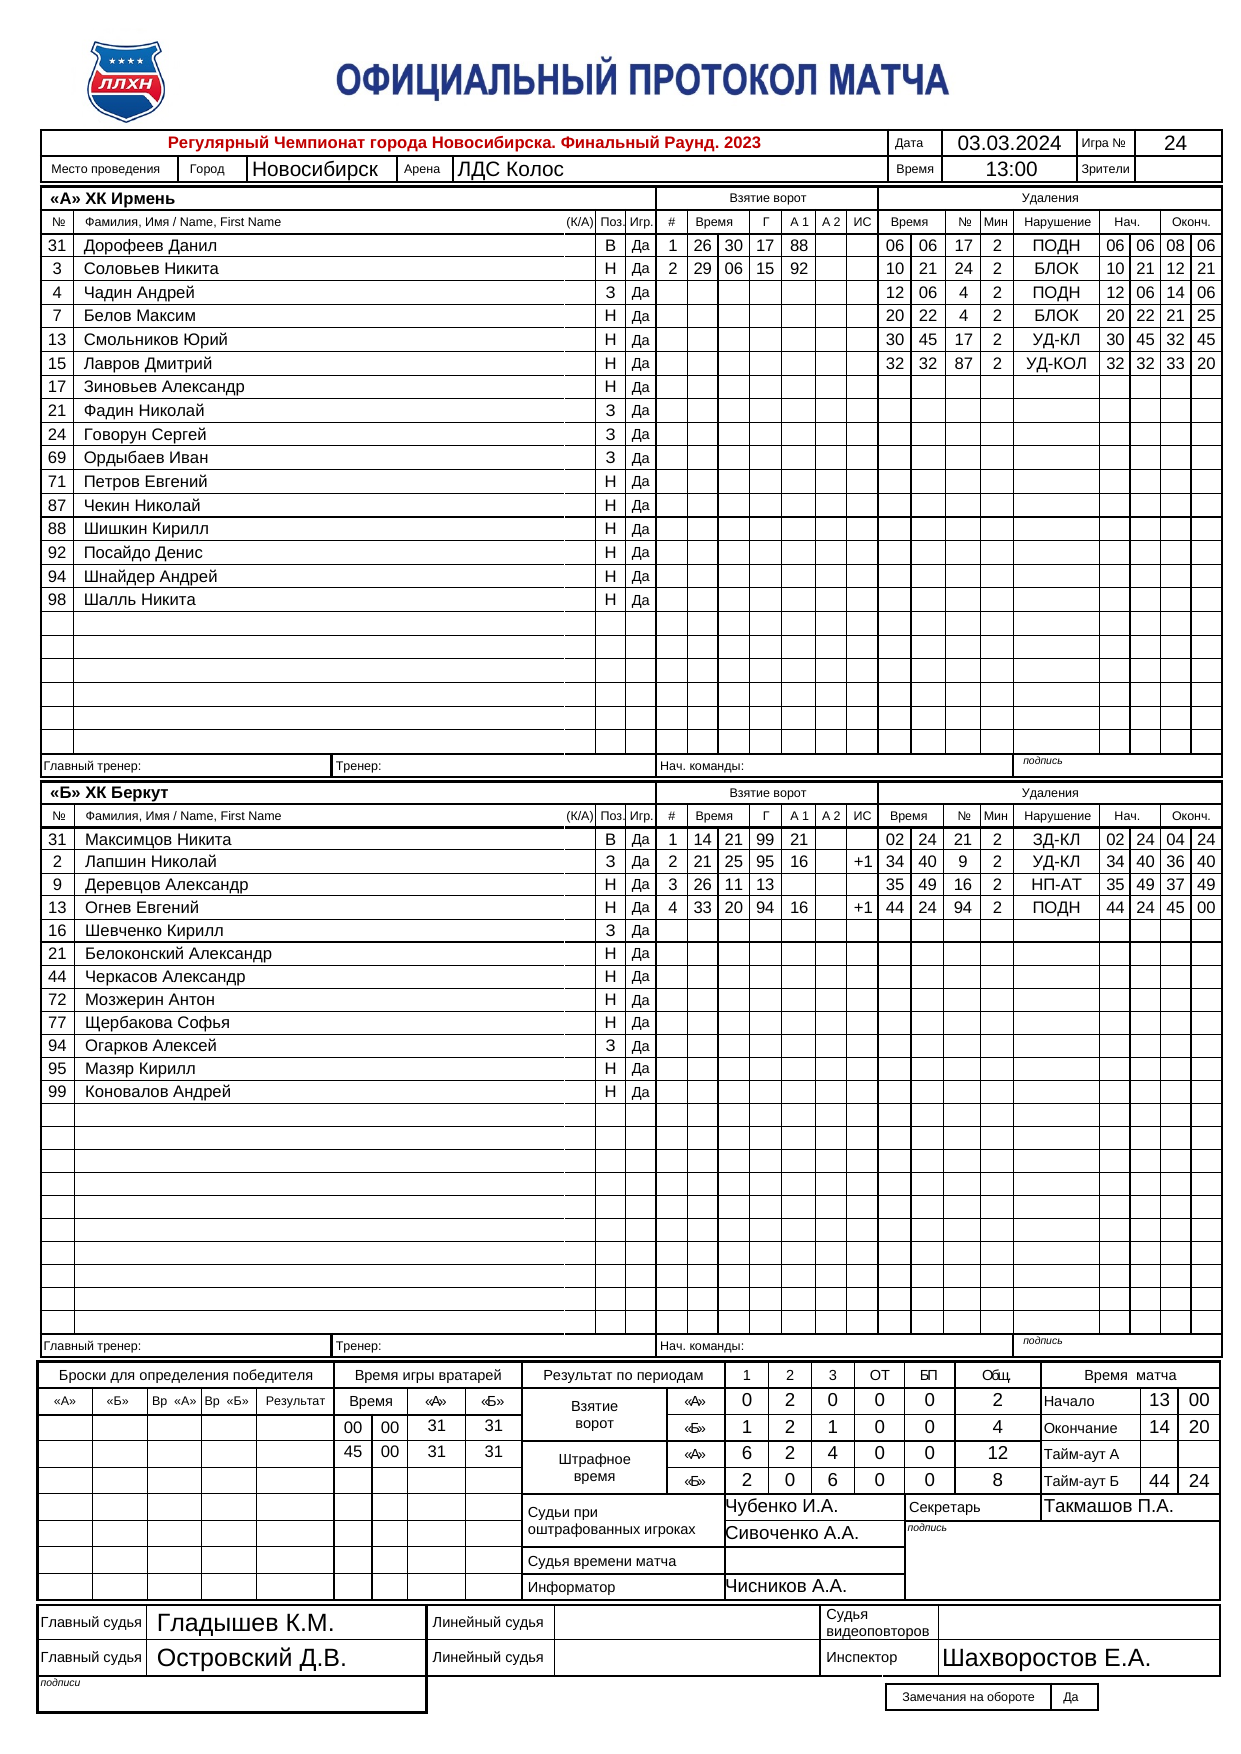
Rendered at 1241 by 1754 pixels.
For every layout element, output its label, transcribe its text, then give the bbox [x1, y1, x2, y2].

table_cell (К/А) [565, 805, 595, 826]
table_cell 12 [956, 1442, 1040, 1467]
table_cell Шалль Никита [74, 588, 564, 611]
table_cell [816, 920, 846, 941]
table_cell Место проведения [42, 157, 177, 181]
table_cell [596, 1104, 625, 1126]
table_cell [912, 494, 945, 516]
table_cell 45 [335, 1441, 371, 1467]
table_cell ПОДН [1014, 896, 1099, 918]
table_header 24 [1136, 131, 1221, 155]
table_cell [912, 1127, 943, 1149]
table_cell [847, 1173, 877, 1195]
table_cell [847, 829, 877, 849]
table_cell [1192, 494, 1221, 516]
table_cell Да [626, 588, 655, 611]
table_cell # [657, 805, 687, 826]
table_cell [1100, 1288, 1129, 1310]
table_cell Да [626, 494, 655, 516]
table_cell [565, 257, 595, 280]
table_cell [657, 1127, 687, 1149]
table_cell [657, 494, 687, 516]
table_cell Да [626, 989, 655, 1011]
table_cell [816, 352, 846, 374]
table_cell [1100, 1104, 1129, 1126]
table_cell Н [596, 896, 625, 918]
table_cell [1192, 707, 1221, 729]
table_cell [1131, 612, 1160, 634]
table_cell [626, 1242, 655, 1264]
table_cell 0 [769, 1468, 811, 1493]
table_cell Мин [981, 211, 1013, 233]
table_cell [1131, 1173, 1160, 1195]
table_header Регулярный Чемпионат города Новосибирска. Финальный Раунд. 2023 [42, 131, 887, 155]
table_cell А 2 [816, 211, 846, 233]
table_cell 33 [688, 896, 717, 918]
table_cell 06 [1131, 281, 1160, 303]
table_cell 21 [944, 829, 980, 849]
table_cell [1131, 494, 1160, 516]
table_cell Лавров Дмитрий [74, 352, 564, 374]
table_cell [93, 1441, 147, 1467]
table_cell [1100, 376, 1129, 398]
table_cell [750, 1288, 781, 1310]
table_header 2 [769, 1363, 811, 1387]
table_cell 08 [1161, 235, 1190, 256]
table_cell [981, 920, 1013, 941]
table_cell [202, 1574, 256, 1599]
table_cell Вр «Б» [202, 1389, 256, 1413]
table_cell [657, 1173, 687, 1195]
table_cell [657, 1242, 687, 1264]
table_cell 21 [719, 829, 749, 849]
table_cell [946, 707, 980, 729]
table_cell [42, 1196, 74, 1218]
table_cell [879, 399, 910, 422]
table_cell Да [626, 399, 655, 422]
table_cell [565, 1242, 595, 1264]
table_cell [688, 920, 717, 941]
table_cell [1014, 966, 1099, 987]
table_cell [688, 1219, 717, 1241]
table_cell [1131, 989, 1160, 1011]
table_cell [688, 1311, 717, 1333]
table_cell [981, 1127, 1013, 1149]
table_cell [657, 1058, 687, 1079]
table_cell [912, 943, 943, 964]
table_cell [257, 1494, 333, 1520]
table_cell [1192, 636, 1221, 658]
table_cell [688, 730, 717, 753]
table_cell Да [626, 565, 655, 587]
table_cell Сивоченко А.А. [726, 1521, 904, 1546]
table_cell Да [626, 376, 655, 398]
table_cell [879, 943, 910, 964]
table_cell [1131, 1242, 1160, 1264]
table_cell [74, 707, 564, 729]
table_cell [626, 1127, 655, 1149]
table_cell (К/А) [565, 211, 595, 233]
table_cell Да [626, 1058, 655, 1079]
table_header «А» ХК Ирмень [42, 188, 655, 209]
table_cell [565, 943, 595, 964]
table_cell [879, 541, 910, 564]
table_cell [626, 1311, 655, 1333]
table_cell 3 [657, 874, 687, 895]
table_cell 25 [1192, 305, 1221, 327]
table_cell [981, 943, 1013, 964]
table_cell [202, 1416, 256, 1440]
table_cell 2 [981, 874, 1013, 895]
table_cell 31 [42, 829, 74, 849]
table_cell [1014, 612, 1099, 634]
table_cell [719, 707, 749, 729]
table_cell [750, 1104, 781, 1126]
table_cell 4 [946, 281, 980, 303]
table_cell 17 [946, 235, 980, 256]
table_cell [883, 1677, 1220, 1681]
table_cell [782, 376, 815, 398]
table_cell [981, 1081, 1013, 1103]
table_cell 21 [782, 829, 815, 849]
table_cell [657, 541, 687, 564]
table_cell [816, 896, 846, 918]
table_cell Вр «А» [148, 1389, 201, 1413]
table_cell [719, 683, 749, 706]
table_cell [1100, 1127, 1129, 1149]
table_cell [202, 1494, 256, 1520]
table_cell [1131, 1012, 1160, 1033]
table_cell № [42, 211, 73, 233]
table_cell [847, 1081, 877, 1103]
table_cell [657, 943, 687, 964]
table_cell [1100, 423, 1129, 445]
table_cell [782, 541, 815, 564]
table_cell [816, 1219, 846, 1241]
table_cell [816, 423, 846, 445]
table_cell 49 [912, 874, 943, 895]
table_cell [946, 446, 980, 469]
table_cell 0 [812, 1389, 854, 1413]
table_cell [719, 1012, 749, 1033]
table_cell Н [596, 565, 625, 587]
table_cell [688, 423, 717, 445]
table_cell 2 [42, 850, 74, 872]
table_cell [93, 1468, 147, 1493]
table_cell 95 [42, 1058, 74, 1079]
table_cell № [42, 805, 74, 826]
table_cell [1014, 494, 1099, 516]
table_cell Поз. [596, 211, 625, 233]
table_cell 35 [1100, 874, 1129, 895]
table_cell [782, 281, 815, 303]
table_cell Максимцов Никита [75, 829, 564, 849]
table_cell [946, 399, 980, 422]
table_cell [944, 989, 980, 1011]
table_cell 99 [750, 829, 781, 849]
table_cell Такмашов П.А. [1042, 1495, 1219, 1520]
table_cell Нач. [1100, 211, 1160, 233]
table_cell [688, 541, 717, 564]
table_cell 88 [42, 518, 73, 540]
table_cell Да [626, 1012, 655, 1033]
table_cell [719, 494, 749, 516]
table_cell [1161, 1150, 1190, 1172]
table_cell [912, 565, 945, 587]
table_cell [816, 235, 846, 256]
table_cell [816, 565, 846, 587]
table_cell 20 [1100, 305, 1129, 327]
table_header 3 [812, 1363, 854, 1387]
table_cell [565, 588, 595, 611]
table_cell [1100, 730, 1129, 753]
table_cell 06 [912, 235, 945, 256]
table_cell [847, 966, 877, 987]
table_cell [1014, 1173, 1099, 1195]
table_cell [912, 636, 945, 658]
table_cell «Б» [668, 1468, 724, 1493]
table_cell 2 [981, 235, 1013, 256]
table_cell 3 [42, 257, 73, 280]
table_cell Время [335, 1389, 407, 1413]
table_cell 00 [373, 1416, 407, 1440]
table_cell [1161, 541, 1190, 564]
table_cell [1100, 989, 1129, 1011]
table_cell «А» [39, 1389, 92, 1413]
table_cell [42, 659, 73, 682]
table_cell 14 [1161, 281, 1190, 303]
table_cell [408, 1468, 465, 1493]
table_cell НП-АТ [1014, 874, 1099, 895]
table_cell [1014, 399, 1099, 422]
table_cell [93, 1416, 147, 1440]
table_header Общ. [956, 1363, 1040, 1387]
table_cell 44 [1141, 1468, 1177, 1493]
table_cell +1 [847, 896, 877, 918]
table_cell [719, 541, 749, 564]
table_cell [466, 1547, 521, 1573]
table_cell [565, 565, 595, 587]
table_cell [74, 636, 564, 658]
table_cell «Б» [93, 1389, 147, 1413]
table_cell [657, 920, 687, 941]
table_cell [944, 1196, 980, 1218]
table_cell [565, 1265, 595, 1287]
table_cell Оконч. [1161, 805, 1221, 826]
table_cell [1100, 446, 1129, 469]
table_cell З [596, 850, 625, 872]
table_cell 2 [726, 1468, 768, 1493]
table_cell [750, 352, 781, 374]
table_cell [1100, 1173, 1129, 1195]
table_cell [879, 1219, 910, 1241]
table_cell [879, 423, 910, 445]
table_cell [1192, 541, 1221, 564]
table_cell [816, 1104, 846, 1126]
table_cell 32 [1131, 352, 1160, 374]
table_cell [74, 659, 564, 682]
table_cell [1014, 1242, 1099, 1264]
table_cell [565, 636, 595, 658]
table_cell [373, 1547, 407, 1573]
table_cell [782, 1104, 815, 1126]
table_header Удаления [879, 188, 1221, 209]
table_cell [879, 1104, 910, 1126]
table_cell БЛОК [1014, 305, 1099, 327]
table_cell [335, 1574, 371, 1599]
table_cell [912, 707, 945, 729]
table_cell [1131, 1081, 1160, 1103]
table_cell [1161, 1311, 1190, 1333]
table_cell [75, 1173, 564, 1195]
table_cell 31 [466, 1416, 521, 1440]
table_cell [565, 235, 595, 256]
table_cell 06 [1100, 235, 1129, 256]
table_cell [944, 1035, 980, 1057]
table_cell 11 [719, 874, 749, 895]
table_cell [719, 1150, 749, 1172]
table_cell [912, 376, 945, 398]
table_cell ИС [847, 211, 877, 233]
table_cell [750, 305, 781, 327]
table_cell [981, 612, 1013, 634]
table_cell [1192, 1035, 1221, 1057]
table_cell [750, 518, 781, 540]
table_cell [912, 1058, 943, 1079]
table_cell 21 [912, 257, 945, 280]
table_cell [1192, 565, 1221, 587]
table_cell [726, 1548, 904, 1573]
picture [5, 28, 1179, 129]
table_cell 95 [750, 850, 781, 872]
table_header Да [1052, 1685, 1097, 1709]
table_cell 16 [782, 896, 815, 918]
table_cell [981, 989, 1013, 1011]
table_cell [1014, 1265, 1099, 1287]
table_cell [981, 565, 1013, 587]
table_cell 32 [1100, 352, 1129, 374]
table_cell [1014, 446, 1099, 469]
table_cell [719, 920, 749, 941]
table_cell [565, 1127, 595, 1149]
table_cell Нарушение [1014, 805, 1099, 826]
table_cell [847, 446, 877, 469]
table_header БП [905, 1363, 954, 1387]
table_cell 16 [944, 874, 980, 895]
table_cell [816, 730, 846, 753]
table_cell [596, 730, 625, 753]
table_cell [1192, 1219, 1221, 1241]
table_cell [1192, 683, 1221, 706]
table_cell [719, 1265, 749, 1287]
table_cell З [596, 281, 625, 303]
table_cell Огарков Алексей [75, 1035, 564, 1057]
table_cell [981, 1058, 1013, 1079]
table_cell Мазяр Кирилл [75, 1058, 564, 1079]
table_cell [946, 470, 980, 493]
table_cell [74, 730, 564, 753]
table_cell [1014, 1012, 1099, 1033]
table_cell [981, 659, 1013, 682]
table_cell [596, 1311, 625, 1333]
table_cell [912, 730, 945, 753]
table_cell [42, 612, 73, 634]
table_cell [596, 612, 625, 634]
table_cell 25 [719, 850, 749, 872]
table_cell 2 [981, 305, 1013, 327]
table_cell 0 [855, 1415, 904, 1440]
table_cell [816, 446, 846, 469]
table_cell Да [626, 235, 655, 256]
table_cell [944, 920, 980, 941]
table_cell [782, 659, 815, 682]
table_cell [657, 612, 687, 634]
table_cell [1161, 423, 1190, 445]
table_cell [816, 1173, 846, 1195]
table_cell 21 [42, 943, 74, 964]
table_header Дата [889, 131, 941, 155]
table_cell [946, 612, 980, 634]
table_cell [148, 1468, 201, 1493]
table_cell 00 [1179, 1389, 1219, 1413]
table_cell Н [596, 1058, 625, 1079]
table_cell [1192, 588, 1221, 611]
table_cell Посайдо Денис [74, 541, 564, 564]
table_cell [981, 730, 1013, 753]
table_cell Да [626, 257, 655, 280]
table_cell Да [626, 850, 655, 872]
table_cell [816, 1311, 846, 1333]
table_cell [202, 1521, 256, 1546]
table_cell [1192, 659, 1221, 682]
table_cell [1131, 470, 1160, 493]
table_cell [148, 1416, 201, 1440]
table_cell [782, 1196, 815, 1218]
table_cell [912, 518, 945, 540]
table_cell [657, 989, 687, 1011]
table_cell [719, 730, 749, 753]
table_cell № [946, 211, 980, 233]
table_cell [981, 1196, 1013, 1218]
table_cell 0 [905, 1389, 954, 1413]
table_cell [1161, 1104, 1190, 1126]
table_cell [944, 1150, 980, 1172]
table_cell 45 [1192, 328, 1221, 351]
table_cell 32 [912, 352, 945, 374]
table_cell А 1 [782, 805, 815, 826]
table_cell [657, 1104, 687, 1126]
table_cell [946, 494, 980, 516]
table_cell [750, 989, 781, 1011]
table_header Время игры вратарей [335, 1363, 521, 1387]
table_cell [1014, 707, 1099, 729]
table_cell [626, 730, 655, 753]
table_cell [912, 541, 945, 564]
table_cell [782, 636, 815, 658]
table_cell [750, 683, 781, 706]
table_cell [879, 1127, 910, 1149]
table_cell [565, 683, 595, 706]
table_cell [148, 1441, 201, 1467]
table_cell Город [179, 157, 246, 181]
table_cell Поз. [596, 805, 625, 826]
table_cell [879, 1265, 910, 1287]
table_cell Главный судья [39, 1606, 146, 1639]
table_cell [335, 1468, 371, 1493]
table_cell [719, 328, 749, 351]
table_cell [847, 235, 877, 256]
table_cell [719, 446, 749, 469]
table_cell [750, 636, 781, 658]
table_cell [981, 423, 1013, 445]
table_cell Н [596, 966, 625, 987]
table_cell 2 [981, 829, 1013, 849]
table_cell [1100, 920, 1129, 941]
table_cell [596, 1288, 625, 1310]
table_cell Результат [257, 1389, 333, 1413]
table_cell 13 [1141, 1389, 1177, 1413]
table_cell [946, 659, 980, 682]
table_cell [1100, 541, 1129, 564]
table_cell [257, 1574, 333, 1599]
table_cell [1161, 1219, 1190, 1241]
table_cell [981, 1288, 1013, 1310]
table_cell [847, 1265, 877, 1287]
table_cell 26 [688, 235, 717, 256]
table_cell [74, 683, 564, 706]
table_cell [879, 494, 910, 516]
table_cell [750, 920, 781, 941]
table_cell [1161, 636, 1190, 658]
table_cell [879, 446, 910, 469]
table_cell Штрафное время [523, 1442, 666, 1493]
table_cell [1014, 518, 1099, 540]
table_cell [782, 920, 815, 941]
table_cell Начало [1042, 1389, 1140, 1413]
table_cell [257, 1547, 333, 1573]
table_cell [750, 281, 781, 303]
table_cell 21 [688, 850, 717, 872]
table_cell [1161, 683, 1190, 706]
table_cell 0 [905, 1415, 954, 1440]
table_cell [42, 1173, 74, 1195]
table_cell [565, 1288, 595, 1310]
table_cell [879, 1012, 910, 1033]
table_cell 0 [855, 1468, 904, 1493]
table_cell [879, 1058, 910, 1079]
table_cell [782, 707, 815, 729]
table_cell [782, 730, 815, 753]
table_cell «Б» [668, 1415, 724, 1440]
table_cell [782, 943, 815, 964]
table_cell 9 [944, 850, 980, 872]
table_cell [879, 612, 910, 634]
table_cell [1192, 518, 1221, 540]
table_cell 20 [1179, 1415, 1219, 1440]
table_cell [719, 1311, 749, 1333]
table_cell [847, 565, 877, 587]
table_cell Чадин Андрей [74, 281, 564, 303]
table_cell [565, 1012, 595, 1033]
table_cell [596, 707, 625, 729]
table_cell [1192, 446, 1221, 469]
table_cell [1014, 730, 1099, 753]
table_cell 35 [879, 874, 910, 895]
table_cell [1100, 1150, 1129, 1172]
table_cell [1192, 612, 1221, 634]
table_cell 94 [42, 1035, 74, 1057]
table_cell «Б » [466, 1389, 521, 1413]
table_cell [944, 1265, 980, 1287]
table_cell 06 [1131, 235, 1160, 256]
table_cell [944, 1058, 980, 1079]
table_cell [75, 1311, 564, 1333]
table_cell Фамилия, Имя / Name, First Name [74, 211, 565, 233]
table_cell [39, 1416, 92, 1440]
table_cell [1161, 1035, 1190, 1057]
table_cell [847, 305, 877, 327]
table_cell З [596, 920, 625, 941]
table_cell З [596, 399, 625, 422]
table_header Замечания на обороте [887, 1685, 1050, 1709]
table_cell [944, 1288, 980, 1310]
table_cell подпись [1014, 1335, 1221, 1356]
table_cell [565, 1173, 595, 1195]
table_cell 8 [956, 1468, 1040, 1493]
table_cell [946, 683, 980, 706]
table_cell [688, 1150, 717, 1172]
table_cell Говорун Сергей [74, 423, 564, 445]
table_cell [148, 1521, 201, 1546]
table_cell [1100, 1081, 1129, 1103]
table_cell Новосибирск [248, 157, 396, 181]
table_cell [688, 612, 717, 634]
table_cell 12 [879, 281, 910, 303]
table_cell [946, 588, 980, 611]
table_cell [847, 1311, 877, 1333]
table_cell [1131, 1035, 1160, 1057]
table_cell [1100, 1196, 1129, 1218]
table_cell [373, 1468, 407, 1493]
table_cell [408, 1574, 465, 1599]
table_cell Н [596, 874, 625, 895]
table_cell [1161, 1242, 1190, 1264]
table_cell [816, 541, 846, 564]
table_cell [782, 494, 815, 516]
table_cell [782, 399, 815, 422]
table_cell [750, 1150, 781, 1172]
table_cell [1100, 1311, 1129, 1333]
table_cell [719, 376, 749, 398]
table_cell [1014, 1311, 1099, 1333]
table_cell [565, 399, 595, 422]
table_cell [1100, 943, 1129, 964]
table_cell [981, 1219, 1013, 1241]
table_cell 16 [782, 850, 815, 872]
table_cell [719, 989, 749, 1011]
table_cell [1161, 494, 1190, 516]
table_cell [816, 850, 846, 872]
table_cell [565, 730, 595, 753]
table_cell [981, 588, 1013, 611]
table_cell 37 [1161, 874, 1190, 895]
table_cell [750, 612, 781, 634]
table_cell [1014, 588, 1099, 611]
table_cell Главный тренер: [42, 1335, 330, 1356]
table_cell [847, 352, 877, 374]
table_cell [1161, 518, 1190, 540]
table_cell [1131, 659, 1160, 682]
table_cell [816, 305, 846, 327]
table_cell [879, 1150, 910, 1172]
table_cell [847, 494, 877, 516]
table_cell [466, 1468, 521, 1493]
table_cell 1 [726, 1415, 768, 1440]
table_cell 0 [726, 1389, 768, 1413]
table_cell [1131, 1196, 1160, 1218]
table_cell [782, 423, 815, 445]
table_cell [257, 1416, 333, 1440]
table_cell [657, 1265, 687, 1287]
table_cell 06 [912, 281, 945, 303]
table_cell [1131, 683, 1160, 706]
table_cell [946, 376, 980, 398]
table_cell [981, 1035, 1013, 1057]
table_cell [657, 518, 687, 540]
table_cell Г [750, 211, 781, 233]
table_cell ПОДН [1014, 281, 1099, 303]
table_cell Н [596, 588, 625, 611]
table_cell [782, 328, 815, 351]
table_cell [1192, 1173, 1221, 1195]
table_cell Да [626, 305, 655, 327]
table_cell [946, 636, 980, 658]
table_cell [816, 494, 846, 516]
table_cell [981, 636, 1013, 658]
table_cell [257, 1441, 333, 1467]
table_cell [912, 612, 945, 634]
table_cell 0 [855, 1442, 904, 1467]
table_cell Судья времени матча [523, 1548, 724, 1573]
table_cell Зрители [1078, 157, 1134, 181]
table_cell [466, 1494, 521, 1520]
table_cell 26 [688, 874, 717, 895]
table_cell [565, 541, 595, 564]
table_cell [202, 1468, 256, 1493]
table_cell [1100, 1219, 1129, 1241]
table_cell [257, 1521, 333, 1546]
table_cell 21 [42, 399, 73, 422]
table_cell [847, 1196, 877, 1218]
table_cell Н [596, 1012, 625, 1033]
table_cell [1179, 1441, 1219, 1467]
table_cell Н [596, 541, 625, 564]
table_cell подпись [906, 1522, 1219, 1599]
table_cell Н [596, 328, 625, 351]
table_cell [688, 494, 717, 516]
table_cell [39, 1521, 92, 1546]
table_cell [782, 683, 815, 706]
table_cell [719, 1173, 749, 1195]
table_cell [657, 1012, 687, 1033]
table_cell 49 [1192, 874, 1221, 895]
table_cell 87 [42, 494, 73, 516]
table_cell [879, 707, 910, 729]
table_cell [1131, 376, 1160, 398]
table_cell [1192, 1311, 1221, 1333]
table_cell [93, 1521, 147, 1546]
table_cell [1014, 683, 1099, 706]
table_cell Да [626, 874, 655, 895]
table_cell [1192, 1242, 1221, 1264]
table_cell [981, 376, 1013, 398]
table_cell 24 [912, 829, 943, 849]
table_cell Да [626, 829, 655, 849]
table_cell 2 [956, 1389, 1040, 1413]
table_cell [847, 920, 877, 941]
table_cell 2 [657, 257, 687, 280]
table_cell [657, 305, 687, 327]
table_cell [944, 1012, 980, 1033]
table_cell Да [626, 966, 655, 987]
table_cell [912, 1196, 943, 1218]
table_cell [1100, 707, 1129, 729]
table_cell БЛОК [1014, 257, 1099, 280]
table_cell [981, 683, 1013, 706]
table_cell [565, 920, 595, 941]
table_cell [657, 659, 687, 682]
table_cell [1131, 1288, 1160, 1310]
table_cell [719, 518, 749, 540]
table_cell [912, 1242, 943, 1264]
table_cell [657, 707, 687, 729]
table_cell [688, 281, 717, 303]
table_cell 0 [855, 1389, 904, 1413]
table_cell 92 [42, 541, 73, 564]
table_cell [565, 1035, 595, 1057]
table_cell [719, 1127, 749, 1149]
table_cell [93, 1574, 147, 1599]
table_cell [912, 470, 945, 493]
table_cell [719, 636, 749, 658]
table_cell [565, 707, 595, 729]
table_cell 22 [912, 305, 945, 327]
table_cell [657, 376, 687, 398]
table_cell [879, 1035, 910, 1057]
table_cell [657, 1035, 687, 1057]
table_cell [596, 1196, 625, 1218]
table_cell 15 [42, 352, 73, 374]
table_cell [657, 730, 687, 753]
table_cell 00 [1192, 896, 1221, 918]
table_cell [1100, 399, 1129, 422]
table_cell [1100, 470, 1129, 493]
table_cell В [596, 235, 625, 256]
table_cell [750, 399, 781, 422]
table_cell [1161, 565, 1190, 587]
table_cell [912, 1081, 943, 1103]
table_cell [750, 966, 781, 987]
table_cell 24 [1179, 1468, 1219, 1493]
table_cell 98 [42, 588, 73, 611]
table_cell [373, 1574, 407, 1599]
table_cell [1131, 423, 1160, 445]
table_cell [782, 1058, 815, 1079]
table_cell [596, 1150, 625, 1172]
table_cell Н [596, 943, 625, 964]
table_cell [719, 565, 749, 587]
table_cell 2 [981, 257, 1013, 280]
table_cell [1136, 157, 1221, 181]
table_cell 45 [912, 328, 945, 351]
table_cell 2 [769, 1389, 811, 1413]
table_cell 44 [42, 966, 74, 987]
table_header Взятие ворот [657, 783, 877, 803]
table_cell [981, 707, 1013, 729]
table_cell Смольников Юрий [74, 328, 564, 351]
table_cell [148, 1547, 201, 1573]
table_cell [1161, 1288, 1190, 1310]
table_cell [879, 683, 910, 706]
table_cell [912, 399, 945, 422]
table_cell [408, 1494, 465, 1520]
table_cell [816, 1242, 846, 1264]
table_cell [912, 1104, 943, 1126]
table_cell 13 [42, 896, 74, 918]
table_cell А 1 [782, 211, 815, 233]
table_cell [1161, 1081, 1190, 1103]
table_cell [879, 1242, 910, 1264]
table_cell [466, 1574, 521, 1599]
table_cell [657, 1288, 687, 1310]
table_cell [847, 1288, 877, 1310]
table_cell [912, 659, 945, 682]
table_cell [1100, 1265, 1129, 1287]
table_cell Окончание [1042, 1415, 1140, 1440]
table_cell Да [626, 1035, 655, 1057]
table_cell [847, 376, 877, 398]
table_cell 21 [1192, 257, 1221, 280]
table_cell 24 [42, 423, 73, 445]
table_cell [1161, 446, 1190, 469]
table_cell [657, 683, 687, 706]
table_cell [750, 588, 781, 611]
table_cell [148, 1574, 201, 1599]
table_cell [408, 1521, 465, 1546]
table_cell 24 [1131, 829, 1160, 849]
table_cell Да [626, 1081, 655, 1103]
table_cell [782, 989, 815, 1011]
table_cell 45 [1161, 896, 1190, 918]
table_cell [1161, 659, 1190, 682]
table_cell [912, 989, 943, 1011]
table_cell Тайм-аут А [1042, 1441, 1140, 1467]
table_cell Коновалов Андрей [75, 1081, 564, 1103]
table_cell [879, 1196, 910, 1218]
table_cell [565, 1196, 595, 1218]
table_cell [565, 989, 595, 1011]
table_cell [626, 1104, 655, 1126]
table_cell [1131, 1127, 1160, 1149]
table_header Взятие ворот [657, 188, 877, 209]
table_cell А 2 [816, 805, 846, 826]
table_cell Островский Д.В. [147, 1640, 425, 1675]
table_cell [847, 588, 877, 611]
table_cell [1014, 1150, 1099, 1172]
table_cell [847, 636, 877, 658]
table_cell 31 [42, 235, 73, 256]
table_cell 2 [981, 850, 1013, 872]
table_cell [719, 943, 749, 964]
table_cell [912, 1150, 943, 1172]
table_cell Чубенко И.А. [726, 1495, 904, 1520]
table_cell [719, 966, 749, 987]
table_cell [1014, 565, 1099, 587]
table_cell [816, 707, 846, 729]
table_cell [596, 1242, 625, 1264]
table_cell [847, 1150, 877, 1172]
table_cell [1014, 1127, 1099, 1149]
table_cell 2 [981, 281, 1013, 303]
table_cell Игр. [626, 211, 655, 233]
table_cell [1100, 588, 1129, 611]
table_cell [750, 494, 781, 516]
table_cell [912, 1265, 943, 1287]
table_cell [1131, 541, 1160, 564]
table_cell 44 [1100, 896, 1129, 918]
table_cell # [657, 211, 687, 233]
table_cell [981, 1150, 1013, 1172]
table_cell [148, 1494, 201, 1520]
table_cell [565, 1311, 595, 1333]
table_cell Нарушение [1014, 211, 1099, 233]
table_cell [1100, 636, 1129, 658]
table_cell Мозжерин Антон [75, 989, 564, 1011]
table_cell Да [626, 281, 655, 303]
table_cell [42, 1265, 74, 1287]
table_cell [42, 1127, 74, 1149]
table_cell [719, 612, 749, 634]
table_cell [719, 1035, 749, 1057]
table_cell [879, 470, 910, 493]
table_cell [657, 636, 687, 658]
table_cell [847, 423, 877, 445]
table_cell [981, 1012, 1013, 1033]
table_cell Да [626, 943, 655, 964]
table_cell [981, 1242, 1013, 1264]
table_cell [1100, 612, 1129, 634]
table_cell [657, 328, 687, 351]
table_cell [750, 470, 781, 493]
table_cell [1014, 989, 1099, 1011]
table_cell [1100, 1242, 1129, 1264]
table_cell 10 [879, 257, 910, 280]
table_cell [565, 966, 595, 987]
table_cell [981, 399, 1013, 422]
table_cell [1014, 470, 1099, 493]
table_cell [1192, 470, 1221, 493]
table_cell [202, 1547, 256, 1573]
table_cell 30 [1100, 328, 1129, 351]
table_cell Н [596, 305, 625, 327]
table_cell [782, 612, 815, 634]
table_cell [42, 1150, 74, 1172]
table_cell [912, 1173, 943, 1195]
table_cell Да [626, 352, 655, 374]
table_cell Да [626, 328, 655, 351]
table_cell [688, 399, 717, 422]
table_cell [626, 1150, 655, 1172]
table_cell [688, 659, 717, 682]
table_cell [782, 1173, 815, 1195]
table_cell 77 [42, 1012, 74, 1033]
table_cell [750, 446, 781, 469]
table_cell [75, 1265, 564, 1287]
table_cell 06 [719, 257, 749, 280]
table_cell [946, 423, 980, 445]
table_cell [626, 683, 655, 706]
table_cell [39, 1547, 92, 1573]
table_cell 04 [1161, 829, 1190, 849]
table_cell 45 [1131, 328, 1160, 351]
table_cell 17 [42, 376, 73, 398]
table_cell [626, 1219, 655, 1241]
table_cell [1014, 1288, 1099, 1310]
table_cell [42, 707, 73, 729]
table_cell [1014, 1219, 1099, 1241]
table_cell [944, 1173, 980, 1195]
table_cell [879, 636, 910, 658]
table_cell [565, 1219, 595, 1241]
table_header ОТ [855, 1363, 904, 1387]
table_cell [816, 659, 846, 682]
table_cell [1131, 943, 1160, 964]
table_cell [750, 423, 781, 445]
table_cell [565, 850, 595, 872]
table_cell Шишкин Кирилл [74, 518, 564, 540]
table_cell [847, 1058, 877, 1079]
table_cell [657, 423, 687, 445]
table_cell 32 [879, 352, 910, 374]
table_cell [847, 257, 877, 280]
table_cell 24 [1192, 829, 1221, 849]
table_cell [93, 1494, 147, 1520]
table_cell [912, 423, 945, 445]
table_cell [879, 966, 910, 987]
table_cell 72 [42, 989, 74, 1011]
table_cell [1131, 636, 1160, 658]
table_cell 13 [42, 328, 73, 351]
table_cell [719, 399, 749, 422]
table_cell [782, 470, 815, 493]
table_cell [946, 541, 980, 564]
table_cell [944, 1311, 980, 1333]
table_cell [879, 565, 910, 587]
table_cell ЗД-КЛ [1014, 829, 1099, 849]
table_cell 14 [688, 829, 717, 849]
table_cell 0 [905, 1468, 954, 1493]
table_cell 87 [946, 352, 980, 374]
table_cell [1161, 588, 1190, 611]
table_cell 12 [1100, 281, 1129, 303]
table_cell [750, 1265, 781, 1287]
table_cell [912, 1288, 943, 1310]
table_cell [1014, 920, 1099, 941]
table_cell [1100, 1058, 1129, 1079]
table_cell [816, 943, 846, 964]
table_cell [946, 565, 980, 587]
table_cell Время [688, 805, 749, 826]
table_cell Белоконский Александр [75, 943, 564, 964]
table_cell 94 [42, 565, 73, 587]
table_cell 21 [1161, 305, 1190, 327]
table_cell [596, 1219, 625, 1241]
table_cell Игр. [626, 805, 655, 826]
table_cell [847, 399, 877, 422]
table_cell [596, 636, 625, 658]
table_cell 99 [42, 1081, 74, 1103]
table_cell [750, 1242, 781, 1264]
table_cell [688, 1081, 717, 1103]
table_cell [39, 1441, 92, 1467]
table_cell [816, 257, 846, 280]
table_cell [565, 518, 595, 540]
table_cell [939, 1606, 1219, 1639]
table_cell [1131, 565, 1160, 587]
table_cell 4 [657, 896, 687, 918]
table_cell 10 [1100, 257, 1129, 280]
table_cell [1192, 376, 1221, 398]
table_cell [912, 683, 945, 706]
table_cell [750, 1311, 781, 1333]
table_cell 94 [944, 896, 980, 918]
table_cell 40 [1131, 850, 1160, 872]
table_cell Арена [398, 157, 452, 181]
table_cell Да [626, 423, 655, 445]
table_cell [626, 1265, 655, 1287]
table_cell 40 [912, 850, 943, 872]
table_cell [816, 281, 846, 303]
table_cell [981, 1265, 1013, 1287]
table_cell [1161, 470, 1190, 493]
table_cell Н [596, 376, 625, 398]
table_cell [42, 1219, 74, 1241]
table_cell [1161, 943, 1190, 964]
table_cell Время [879, 805, 943, 826]
table_cell [688, 1127, 717, 1149]
table_cell [816, 1058, 846, 1079]
table_cell [1192, 989, 1221, 1011]
table_cell Линейный судья [428, 1606, 554, 1639]
table_cell [565, 376, 595, 398]
table_cell [816, 1196, 846, 1218]
table_cell [1014, 423, 1099, 445]
table_cell [912, 588, 945, 611]
table_cell [1100, 966, 1129, 987]
table_cell [1161, 1196, 1190, 1218]
table_cell подпись [1014, 755, 1221, 776]
table_cell [1192, 1081, 1221, 1103]
table_cell Н [596, 989, 625, 1011]
table_cell [782, 1081, 815, 1103]
table_cell [719, 1242, 749, 1264]
table_cell [1161, 730, 1190, 753]
table_cell Да [626, 541, 655, 564]
table_cell [688, 1196, 717, 1218]
table_cell [555, 1606, 819, 1639]
table_cell [782, 1035, 815, 1057]
table_header Броски для определения победителя [39, 1363, 333, 1387]
table_cell [847, 1104, 877, 1126]
table_cell [1131, 1058, 1160, 1079]
table_header Результат по периодам [523, 1363, 724, 1387]
table_cell [688, 376, 717, 398]
table_cell [1192, 1104, 1221, 1126]
table_cell [565, 352, 595, 374]
table_cell [847, 518, 877, 540]
table_cell [335, 1494, 371, 1520]
table_cell [688, 707, 717, 729]
table_cell 9 [42, 874, 74, 895]
table_cell ЛДС Колос [454, 157, 887, 181]
table_cell [782, 588, 815, 611]
table_cell [688, 352, 717, 374]
table_cell Чисников А.А. [726, 1575, 904, 1599]
table_cell [1014, 376, 1099, 398]
table_cell [912, 1219, 943, 1241]
table_cell [565, 328, 595, 351]
table_cell [847, 943, 877, 964]
table_cell [1161, 399, 1190, 422]
table_cell [657, 1311, 687, 1333]
table_cell [1100, 1012, 1129, 1033]
table_cell «А» [668, 1442, 724, 1467]
table_cell [719, 352, 749, 374]
table_cell [782, 565, 815, 587]
table_cell [719, 423, 749, 445]
table_cell [1192, 966, 1221, 987]
table_cell [39, 1468, 92, 1493]
table_cell 32 [1161, 328, 1190, 351]
table_cell [688, 1288, 717, 1310]
table_cell [565, 494, 595, 516]
table_cell [750, 730, 781, 753]
table_cell [750, 1219, 781, 1241]
table_cell [1131, 588, 1160, 611]
table_cell Лапшин Николай [75, 850, 564, 872]
table_cell 02 [1100, 829, 1129, 849]
table_cell [1014, 1081, 1099, 1103]
table_cell Гладышев К.М. [147, 1606, 425, 1639]
table_cell 16 [42, 920, 74, 941]
table_cell [816, 1081, 846, 1103]
table_cell [42, 1104, 74, 1126]
table_cell [750, 1012, 781, 1033]
table_cell УД-КЛ [1014, 850, 1099, 872]
table_cell [42, 730, 73, 753]
table_cell Инспектор [821, 1640, 938, 1675]
table_cell Судья видеоповторов [821, 1606, 938, 1639]
table_cell [555, 1640, 819, 1675]
table_cell [1192, 1012, 1221, 1033]
table_cell [1100, 659, 1129, 682]
table_cell [688, 328, 717, 351]
table_cell [1014, 1058, 1099, 1079]
table_cell [1100, 494, 1129, 516]
table_cell Время [879, 211, 945, 233]
table_cell [1192, 943, 1221, 964]
table_cell Шахворостов Е.А. [939, 1640, 1219, 1675]
table_cell [847, 328, 877, 351]
table_cell [657, 281, 687, 303]
table_cell [847, 989, 877, 1011]
table_cell 15 [750, 257, 781, 280]
table_cell [335, 1547, 371, 1573]
table_cell [981, 1173, 1013, 1195]
table_cell [657, 565, 687, 587]
table_cell [1131, 920, 1160, 941]
table_cell Огнев Евгений [75, 896, 564, 918]
table_cell Главный судья [39, 1640, 146, 1675]
table_cell Главный тренер: [42, 755, 330, 776]
table_cell Нач. команды: [657, 1335, 1012, 1356]
table_cell [75, 1288, 564, 1310]
table_cell [93, 1547, 147, 1573]
table_cell [626, 612, 655, 634]
table_cell [816, 1127, 846, 1149]
table_cell [1161, 612, 1190, 634]
table_cell [39, 1494, 92, 1520]
table_cell [42, 1242, 74, 1264]
table_cell [596, 659, 625, 682]
table_cell [816, 1035, 846, 1057]
table_cell 88 [782, 235, 815, 256]
table_cell [750, 943, 781, 964]
table_cell 30 [879, 328, 910, 351]
table_cell [1192, 423, 1221, 445]
table_cell 92 [782, 257, 815, 280]
table_cell [466, 1521, 521, 1546]
table_cell [1192, 1058, 1221, 1079]
table_cell [1014, 1104, 1099, 1126]
table_cell [657, 352, 687, 374]
table_cell 22 [1131, 305, 1160, 327]
table_cell [1131, 707, 1160, 729]
table_header Время матча [1042, 1363, 1219, 1387]
table_cell [565, 874, 595, 895]
table_cell [1161, 1012, 1190, 1033]
table_cell [782, 518, 815, 540]
table_cell Петров Евгений [74, 470, 564, 493]
table_header 03.03.2024 [943, 131, 1076, 155]
table_cell [565, 1104, 595, 1126]
table_cell [75, 1127, 564, 1149]
table_cell Взятие ворот [523, 1389, 666, 1440]
table_cell [782, 1127, 815, 1149]
table_cell [946, 730, 980, 753]
table_cell 34 [879, 850, 910, 872]
table_cell [1161, 1127, 1190, 1149]
table_header 1 [726, 1363, 768, 1387]
table_cell 31 [408, 1441, 465, 1467]
table_cell [1100, 518, 1129, 540]
table_cell [750, 1173, 781, 1195]
table_cell [688, 518, 717, 540]
table_cell [596, 1173, 625, 1195]
table_cell З [596, 446, 625, 469]
table_cell [688, 1242, 717, 1264]
table_cell [782, 874, 815, 895]
table_cell [847, 683, 877, 706]
table_cell [981, 966, 1013, 987]
table_cell [1161, 1173, 1190, 1195]
table_cell 1 [812, 1415, 854, 1440]
table_cell [847, 730, 877, 753]
table_cell [688, 1104, 717, 1126]
table_cell 29 [688, 257, 717, 280]
table_cell [879, 588, 910, 611]
table_cell подписи [39, 1677, 425, 1711]
table_cell 24 [1131, 896, 1160, 918]
table_cell [75, 1150, 564, 1172]
table_cell 13:00 [943, 157, 1076, 181]
table_cell «А» [408, 1389, 465, 1413]
table_cell [74, 612, 564, 634]
table_cell [719, 1104, 749, 1126]
table_cell [912, 1311, 943, 1333]
table_cell [596, 683, 625, 706]
table_cell [657, 1219, 687, 1241]
table_cell [75, 1196, 564, 1218]
table_cell Нач. команды: [657, 755, 1012, 776]
table_cell [912, 1012, 943, 1033]
table_cell Время [688, 211, 749, 233]
table_cell [657, 1081, 687, 1103]
table_cell Черкасов Александр [75, 966, 564, 987]
table_cell [1192, 1150, 1221, 1172]
table_cell [408, 1547, 465, 1573]
table_cell [39, 1574, 92, 1599]
table_cell [847, 1242, 877, 1264]
table_cell [688, 683, 717, 706]
table_cell З [596, 1035, 625, 1057]
table_cell [782, 446, 815, 469]
table_cell [816, 1265, 846, 1287]
table_cell Оконч. [1161, 211, 1221, 233]
table_cell [816, 399, 846, 422]
table_cell [373, 1521, 407, 1546]
table_cell Да [626, 446, 655, 469]
table_cell [1131, 1219, 1160, 1241]
table_cell [626, 659, 655, 682]
table_cell 0 [905, 1442, 954, 1467]
table_cell № [944, 805, 980, 826]
table_cell [816, 588, 846, 611]
table_cell [688, 966, 717, 987]
table_cell [750, 1127, 781, 1149]
table_cell Н [596, 257, 625, 280]
table_cell Да [626, 518, 655, 540]
table_cell [626, 1196, 655, 1218]
table_cell [816, 636, 846, 658]
table_cell [42, 1311, 74, 1333]
table_cell [782, 966, 815, 987]
table_cell [719, 1081, 749, 1103]
table_cell [879, 659, 910, 682]
table_cell [1161, 989, 1190, 1011]
table_cell [816, 1012, 846, 1033]
table_cell [847, 659, 877, 682]
table_cell ПОДН [1014, 235, 1099, 256]
table_cell [847, 470, 877, 493]
table_cell Дорофеев Данил [74, 235, 564, 256]
table_cell [1192, 1196, 1221, 1218]
table_cell Тренер: [333, 755, 655, 776]
table_cell Да [626, 896, 655, 918]
table_cell [816, 470, 846, 493]
table_cell Зиновьев Александр [74, 376, 564, 398]
table_cell [750, 541, 781, 564]
table_cell 24 [946, 257, 980, 280]
table_cell 94 [750, 896, 781, 918]
table_cell Да [626, 470, 655, 493]
table_cell [565, 281, 595, 303]
table_cell [750, 328, 781, 351]
table_cell [782, 1311, 815, 1333]
table_cell [847, 874, 877, 895]
table_cell [657, 1196, 687, 1218]
table_cell [847, 707, 877, 729]
table_cell Г [750, 805, 781, 826]
table_cell Секретарь [906, 1495, 1040, 1520]
table_cell [565, 1150, 595, 1172]
table_cell Н [596, 494, 625, 516]
table_cell Шевченко Кирилл [75, 920, 564, 941]
table_cell 33 [1161, 352, 1190, 374]
table_cell 2 [981, 328, 1013, 351]
table_cell [912, 920, 943, 941]
table_cell Нач. [1100, 805, 1160, 826]
table_cell [1100, 565, 1129, 587]
table_cell [719, 588, 749, 611]
table_cell 13 [750, 874, 781, 895]
table_cell [1014, 1196, 1099, 1218]
table_cell [847, 612, 877, 634]
table_cell 2 [769, 1415, 811, 1440]
table_cell [719, 281, 749, 303]
table_cell [946, 518, 980, 540]
table_cell 2 [981, 352, 1013, 374]
table_cell [596, 1127, 625, 1149]
table_cell 4 [812, 1442, 854, 1467]
table_cell 06 [1192, 281, 1221, 303]
table_cell [688, 1035, 717, 1057]
table_cell [657, 399, 687, 422]
table_cell Фамилия, Имя / Name, First Name [75, 805, 565, 826]
table_cell [719, 1219, 749, 1241]
table_cell [944, 1242, 980, 1264]
table_cell 40 [1192, 850, 1221, 872]
table_cell [1014, 541, 1099, 564]
table_cell [657, 470, 687, 493]
table_cell [879, 518, 910, 540]
table_header Игра № [1078, 131, 1134, 155]
table_cell Щербакова Софья [75, 1012, 564, 1033]
table_cell [1131, 399, 1160, 422]
table_cell З [596, 423, 625, 445]
table_cell 6 [726, 1442, 768, 1467]
table_cell [981, 518, 1013, 540]
table_cell 06 [1192, 235, 1221, 256]
table_cell [565, 659, 595, 682]
table_cell Тайм-аут Б [1042, 1468, 1140, 1493]
table_cell 17 [946, 328, 980, 351]
table_cell [1100, 1035, 1129, 1057]
table_cell [1014, 636, 1099, 658]
table_cell 4 [42, 281, 73, 303]
table_cell Ордыбаев Иван [74, 446, 564, 469]
table_cell [782, 1219, 815, 1241]
table_cell 71 [42, 470, 73, 493]
table_cell [750, 376, 781, 398]
table_cell 20 [719, 896, 749, 918]
table_cell Н [596, 518, 625, 540]
table_cell [75, 1242, 564, 1264]
table_cell [847, 1012, 877, 1033]
table_cell [688, 943, 717, 964]
table_cell [1131, 446, 1160, 469]
table_cell [688, 636, 717, 658]
table_cell [75, 1219, 564, 1241]
table_cell [912, 1035, 943, 1057]
table_cell 49 [1131, 874, 1160, 895]
table_cell +1 [847, 850, 877, 872]
table_cell 69 [42, 446, 73, 469]
table_cell [816, 518, 846, 540]
table_cell 34 [1100, 850, 1129, 872]
table_cell [1131, 1311, 1160, 1333]
table_header «Б» ХК Беркут [42, 783, 655, 803]
table_cell [565, 612, 595, 634]
table_cell 4 [946, 305, 980, 327]
table_cell [981, 446, 1013, 469]
table_cell 2 [657, 850, 687, 872]
table_cell [879, 1288, 910, 1310]
table_cell [1014, 1035, 1099, 1057]
table_cell 24 [912, 896, 943, 918]
table_cell Фадин Николай [74, 399, 564, 422]
table_cell [202, 1441, 256, 1467]
table_cell [944, 1127, 980, 1149]
table_header Удаления [879, 783, 1221, 803]
table_cell [626, 707, 655, 729]
table_cell [1131, 966, 1160, 987]
table_cell [688, 1058, 717, 1079]
table_cell [688, 1173, 717, 1195]
table_cell [335, 1521, 371, 1546]
table_cell [750, 707, 781, 729]
table_cell «А» [668, 1389, 724, 1413]
table_cell [1161, 966, 1190, 987]
table_cell 30 [719, 235, 749, 256]
table_cell [1099, 1682, 1220, 1711]
table_cell 02 [879, 829, 910, 849]
table_cell [1161, 920, 1190, 941]
table_cell [1131, 1104, 1160, 1126]
table_cell [626, 1173, 655, 1195]
table_cell [1100, 683, 1129, 706]
table_cell [750, 1058, 781, 1079]
table_cell 31 [466, 1441, 521, 1467]
table_cell 17 [750, 235, 781, 256]
table_cell [596, 1265, 625, 1287]
table_cell [782, 1150, 815, 1172]
table_cell 1 [657, 235, 687, 256]
table_cell [944, 1104, 980, 1126]
table_cell [750, 1035, 781, 1057]
table_cell [981, 1104, 1013, 1126]
table_cell Н [596, 470, 625, 493]
table_cell [782, 1242, 815, 1264]
table_cell [879, 989, 910, 1011]
table_cell 44 [879, 896, 910, 918]
table_cell [782, 352, 815, 374]
table_cell [688, 1265, 717, 1287]
table_cell [816, 376, 846, 398]
table_cell [75, 1104, 564, 1126]
table_cell [816, 328, 846, 351]
table_cell [847, 1219, 877, 1241]
table_cell [42, 636, 73, 658]
table_cell Информатор [523, 1575, 724, 1599]
table_cell Да [626, 920, 655, 941]
table_cell [944, 1219, 980, 1241]
table_cell 7 [42, 305, 73, 327]
table_cell [816, 829, 846, 849]
table_cell [719, 1288, 749, 1310]
table_cell 20 [1192, 352, 1221, 374]
table_cell [719, 1196, 749, 1218]
table_cell 12 [1161, 257, 1190, 280]
table_cell [750, 1081, 781, 1103]
table_cell [565, 446, 595, 469]
table_cell [1192, 1265, 1221, 1287]
table_cell [879, 376, 910, 398]
table_cell [847, 281, 877, 303]
table_cell В [596, 829, 625, 849]
table_cell [719, 305, 749, 327]
table_cell [257, 1468, 333, 1493]
table_cell [1131, 1265, 1160, 1287]
table_cell [688, 470, 717, 493]
table_cell [1141, 1441, 1177, 1467]
table_cell [688, 305, 717, 327]
table_cell 2 [981, 896, 1013, 918]
table_cell 00 [373, 1441, 407, 1467]
table_cell [1161, 1265, 1190, 1287]
table_cell Время [889, 157, 941, 181]
table_cell [816, 683, 846, 706]
table_cell [981, 470, 1013, 493]
table_cell ИС [847, 805, 877, 826]
table_cell [1192, 1127, 1221, 1149]
table_cell 6 [812, 1468, 854, 1493]
table_cell Н [596, 1081, 625, 1103]
table_cell Тренер: [333, 1335, 655, 1356]
table_cell [1161, 707, 1190, 729]
table_cell [1161, 1058, 1190, 1079]
table_cell [944, 943, 980, 964]
table_cell [981, 541, 1013, 564]
table_cell 21 [1131, 257, 1160, 280]
table_cell [42, 683, 73, 706]
table_cell [782, 305, 815, 327]
table_cell 14 [1141, 1415, 1177, 1440]
table_cell [565, 305, 595, 327]
table_cell [879, 1311, 910, 1333]
table_cell [719, 659, 749, 682]
table_cell 1 [657, 829, 687, 849]
table_cell [565, 829, 595, 849]
table_cell [565, 470, 595, 493]
table_cell [816, 966, 846, 987]
table_cell [750, 659, 781, 682]
table_cell 20 [879, 305, 910, 327]
table_cell [782, 1265, 815, 1287]
table_cell [565, 1058, 595, 1079]
table_cell [944, 966, 980, 987]
table_cell [565, 1081, 595, 1103]
table_cell [688, 446, 717, 469]
table_cell [626, 1288, 655, 1310]
table_cell [373, 1494, 407, 1520]
table_cell 4 [956, 1415, 1040, 1440]
table_cell [816, 612, 846, 634]
table_cell [1192, 920, 1221, 941]
table_cell Н [596, 352, 625, 374]
table_cell [782, 1288, 815, 1310]
table_cell [750, 565, 781, 587]
table_cell [1192, 1288, 1221, 1310]
table_cell [428, 1677, 882, 1711]
table_cell [688, 565, 717, 587]
table_cell [912, 446, 945, 469]
table_cell Деревцов Александр [75, 874, 564, 895]
table_cell [879, 920, 910, 941]
table_cell УД-КОЛ [1014, 352, 1099, 374]
table_cell [816, 989, 846, 1011]
table_cell 2 [769, 1442, 811, 1467]
table_cell [1014, 659, 1099, 682]
table_cell [847, 1127, 877, 1149]
table_cell [719, 470, 749, 493]
table_cell [816, 1288, 846, 1310]
table_cell Соловьев Никита [74, 257, 564, 280]
table_cell [981, 1311, 1013, 1333]
table_cell [879, 730, 910, 753]
table_cell [688, 989, 717, 1011]
table_cell [1161, 376, 1190, 398]
table_cell 36 [1161, 850, 1190, 872]
table_cell [1131, 1150, 1160, 1172]
table_cell [1192, 399, 1221, 422]
table_cell [719, 1058, 749, 1079]
table_cell [657, 966, 687, 987]
table_cell Чекин Николай [74, 494, 564, 516]
table_cell [847, 1035, 877, 1057]
table_cell Судьи при оштрафованных игроках [523, 1495, 724, 1546]
table_cell [1192, 730, 1221, 753]
table_cell [879, 1173, 910, 1195]
table_cell [565, 423, 595, 445]
table_cell [626, 636, 655, 658]
table_cell Белов Максим [74, 305, 564, 327]
table_cell 06 [879, 235, 910, 256]
table_cell [879, 1081, 910, 1103]
table_cell Шнайдер Андрей [74, 565, 564, 587]
table_cell 31 [408, 1416, 465, 1440]
table_cell [750, 1196, 781, 1218]
table_cell [912, 966, 943, 987]
table_cell [1131, 730, 1160, 753]
table_cell [944, 1081, 980, 1103]
table_cell [816, 874, 846, 895]
table_cell [42, 1288, 74, 1310]
table_cell [847, 541, 877, 564]
table_cell Мин [981, 805, 1013, 826]
table_cell [1131, 518, 1160, 540]
table_cell 00 [335, 1416, 371, 1440]
table_cell [1014, 943, 1099, 964]
table_cell УД-КЛ [1014, 328, 1099, 351]
table_cell [657, 588, 687, 611]
table_cell [565, 896, 595, 918]
table_cell [981, 494, 1013, 516]
table_cell [688, 1012, 717, 1033]
table_cell Линейный судья [428, 1640, 554, 1675]
table_cell [657, 446, 687, 469]
table_cell [657, 1150, 687, 1172]
table_cell [782, 1012, 815, 1033]
table_cell [816, 1150, 846, 1172]
table_cell [688, 588, 717, 611]
